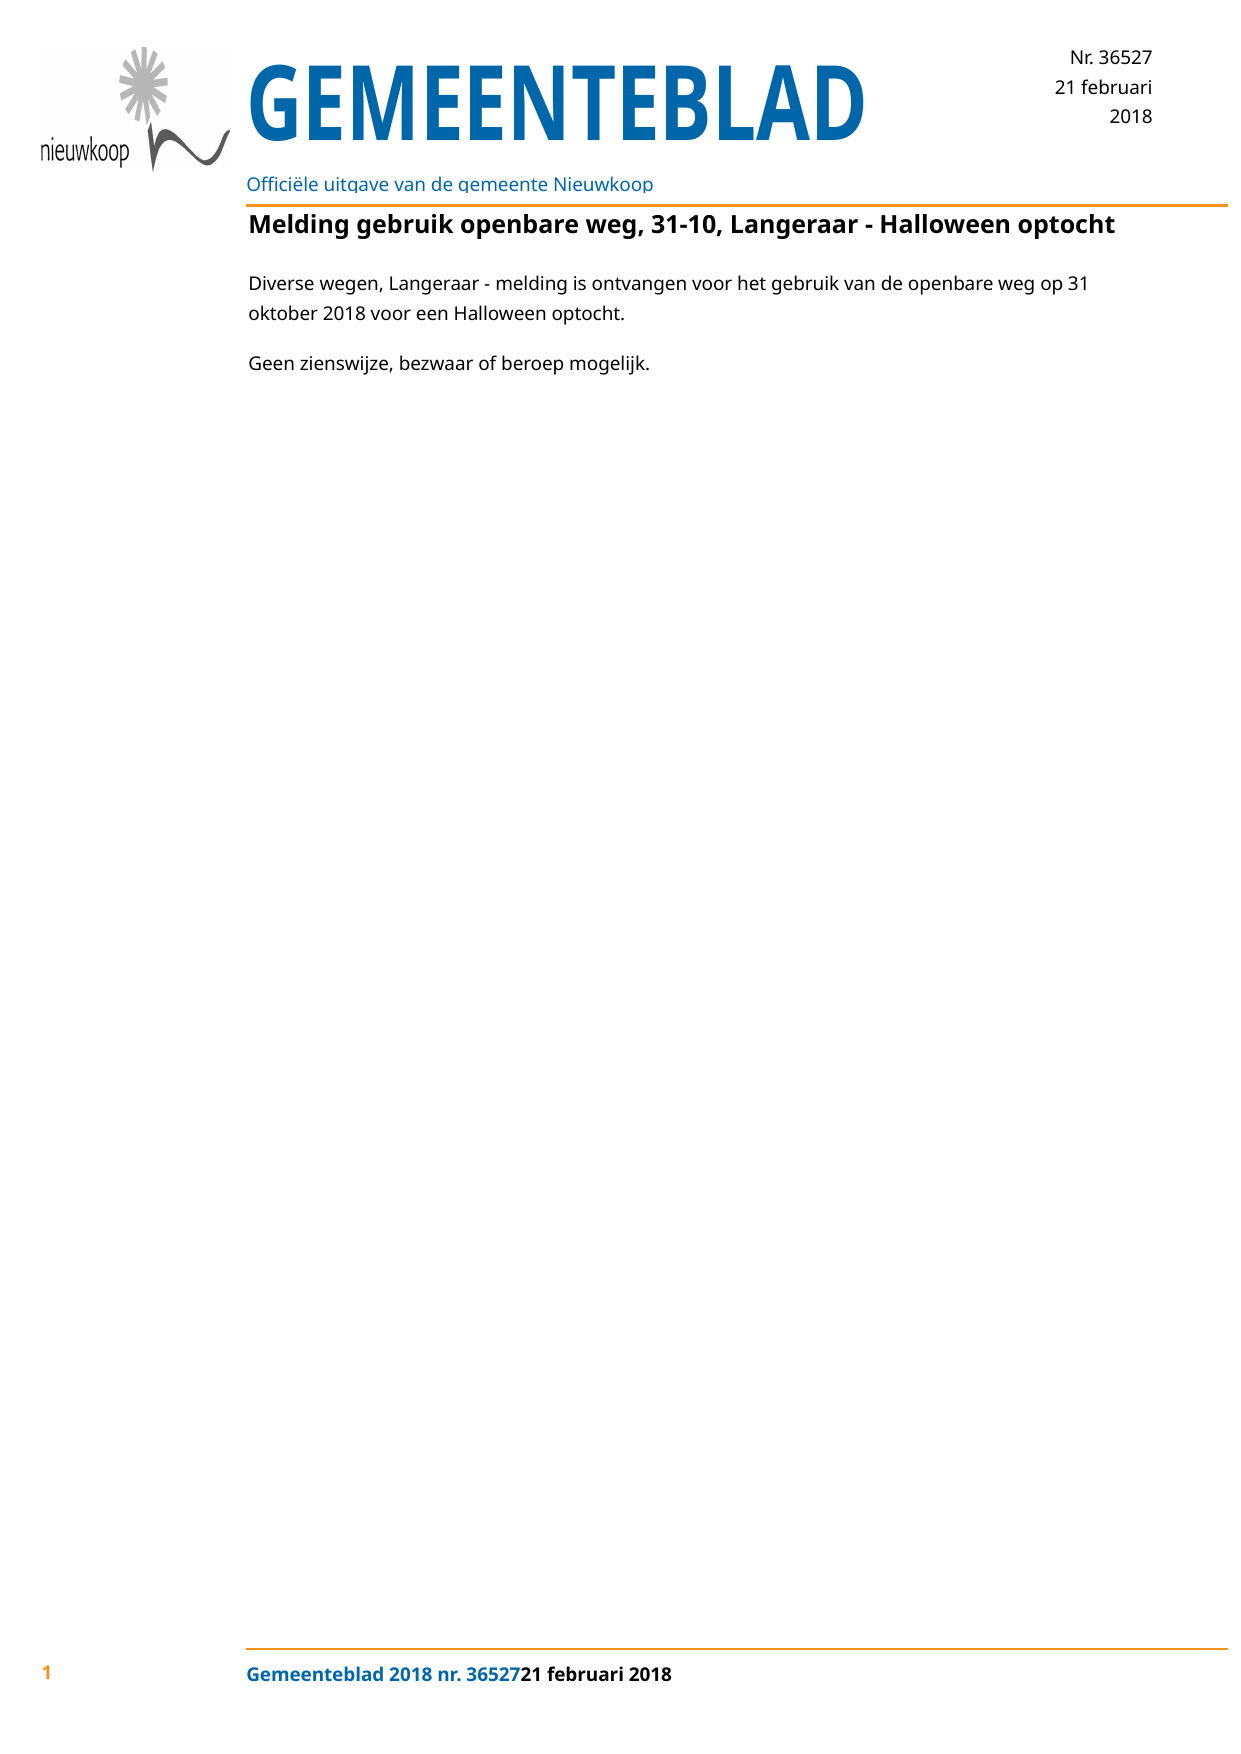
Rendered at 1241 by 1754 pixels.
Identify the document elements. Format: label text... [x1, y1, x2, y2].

text Diverse wegen, Langeraar - melding is ontvangen voor het gebruik van de openbare weg op 31 oktober 2018 voor een Halloween optocht. [248, 270, 1152, 326]
text Geen zienswijze, bezwaar of beroep mogelijk. [248, 350, 1152, 376]
text Melding gebruik openbare weg, 31-10, Langeraar - Halloween optocht [248, 207, 1152, 241]
picture [41, 47, 231, 172]
